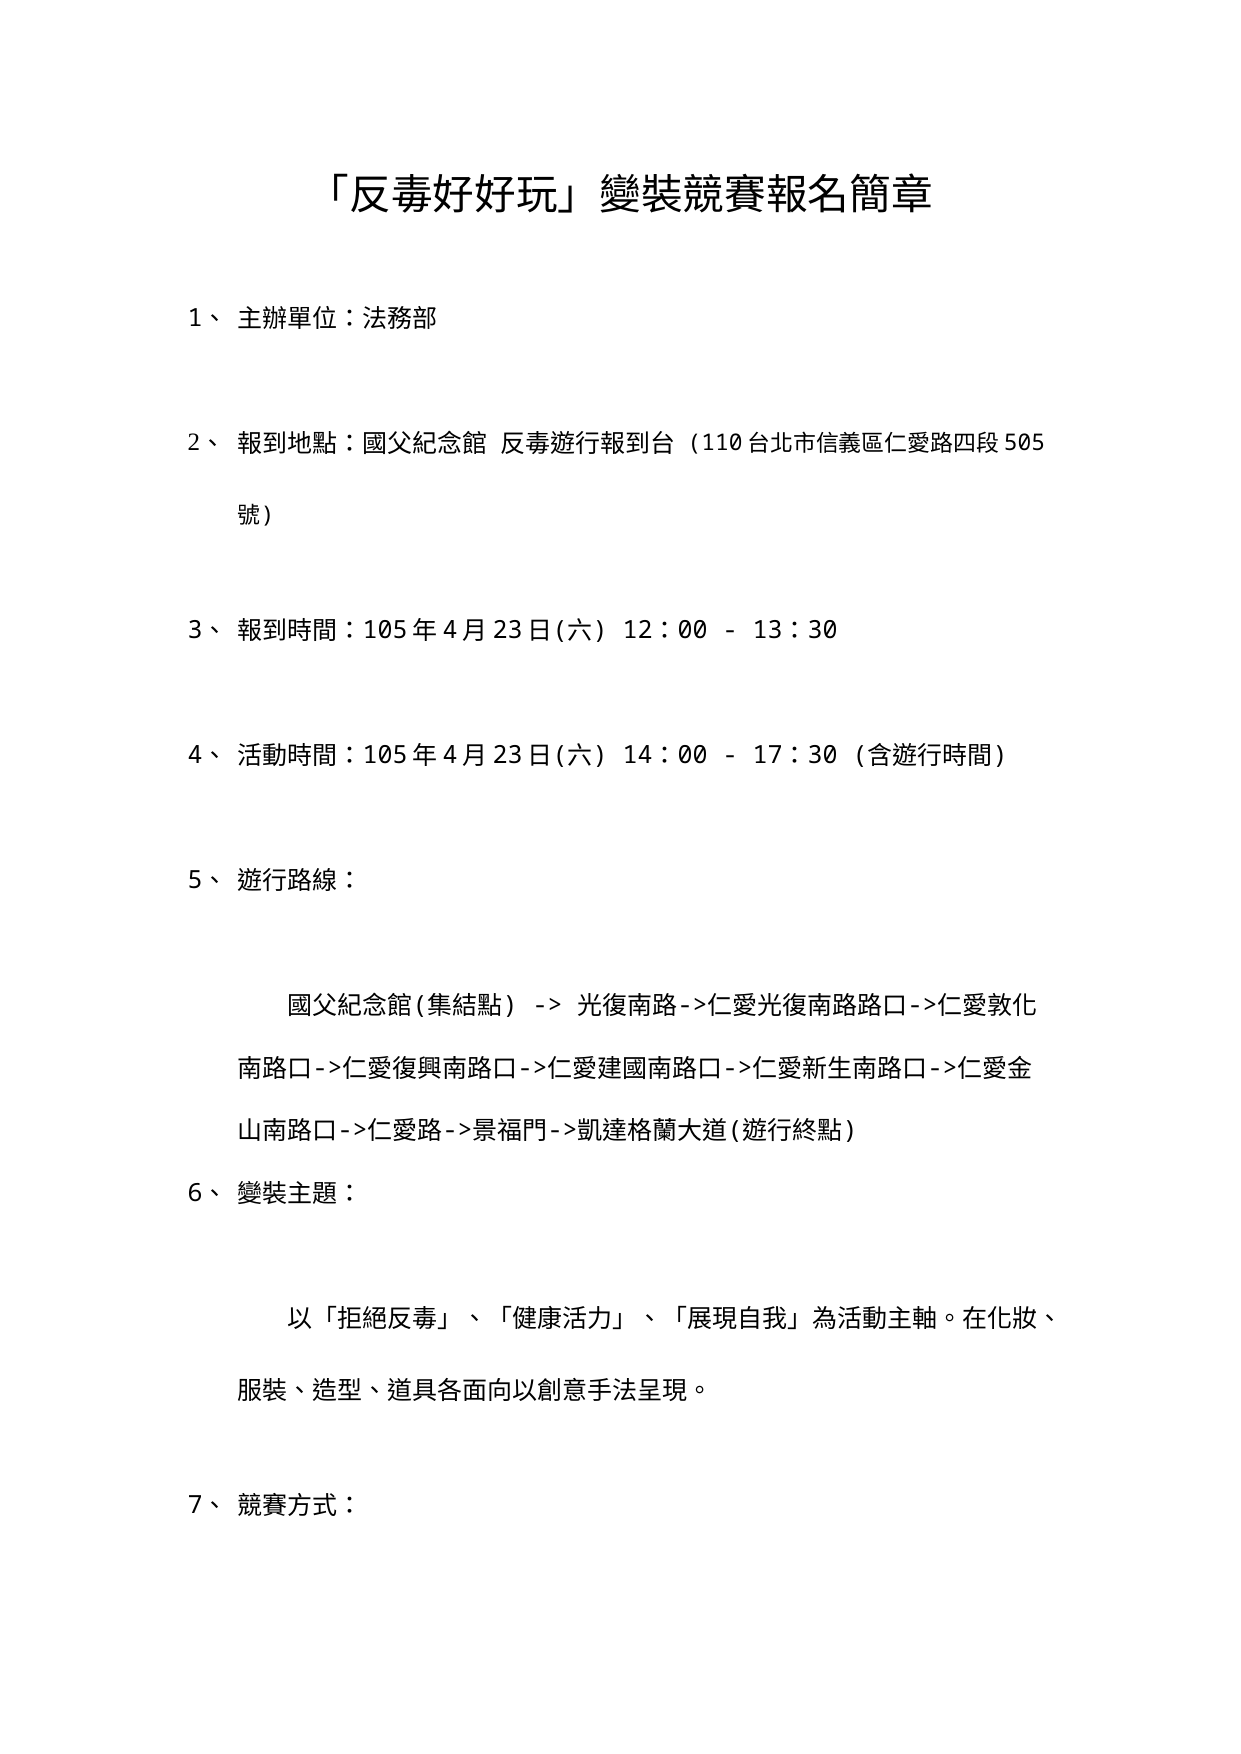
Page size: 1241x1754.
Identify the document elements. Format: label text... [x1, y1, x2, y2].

list 變裝主題： [187, 1150, 1053, 1212]
list 活動時間：105年4月23日(六) 14：00 - 17：30 (含遊行時間) [187, 712, 1053, 775]
list 競賽方式： [187, 1462, 1053, 1525]
text 以「拒絕反毒」、「健康活力」、「展現自我」為活動主軸。在化妝、服裝、造型、道具各面向以創意手法呈現。 [237, 1275, 1053, 1409]
list 報到時間：105年4月23日(六) 12：00 - 13：30 [187, 587, 1053, 650]
text 國父紀念館(集結點) -> 光復南路->仁愛光復南路路口->仁愛敦化南路口->仁愛復興南路口->仁愛建國南路口->仁愛新生南路口->仁愛金山南路口->仁愛路->景福門->凱達格蘭大道(遊行終點) [237, 962, 1053, 1150]
list 主辦單位：法務部 [187, 275, 1053, 337]
list 遊行路線： [187, 837, 1053, 900]
list 報到地點：國父紀念館 反毒遊行報到台 (110台北市信義區仁愛路四段505號) [187, 400, 1053, 534]
text 「反毒好好玩」變裝競賽報名簡章 [187, 150, 1053, 212]
